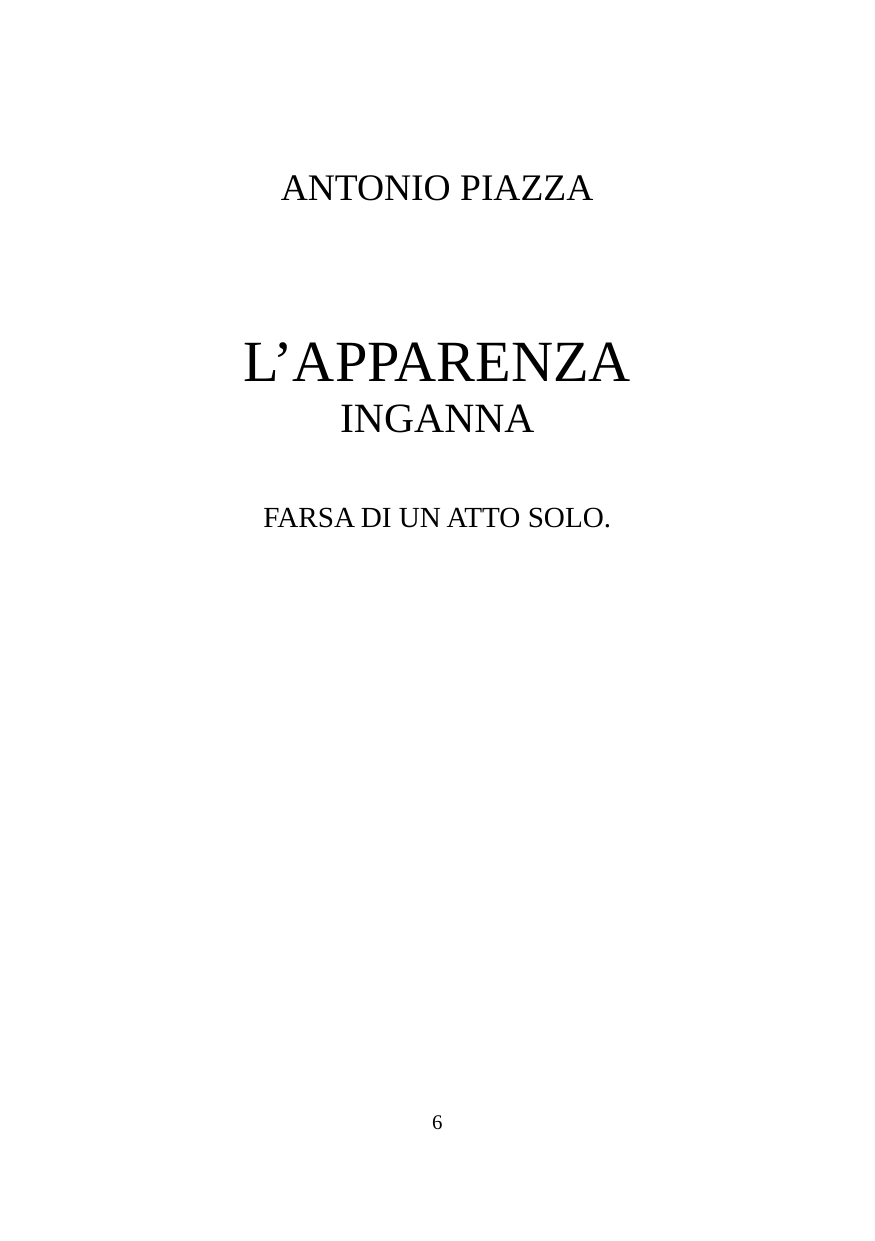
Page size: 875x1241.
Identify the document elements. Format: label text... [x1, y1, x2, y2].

text L’APPARENZA INGANNA [106, 327, 768, 442]
text ANTONIO PIAZZA [106, 165, 768, 208]
text FARSA DI UN ATTO SOLO. [106, 501, 768, 534]
